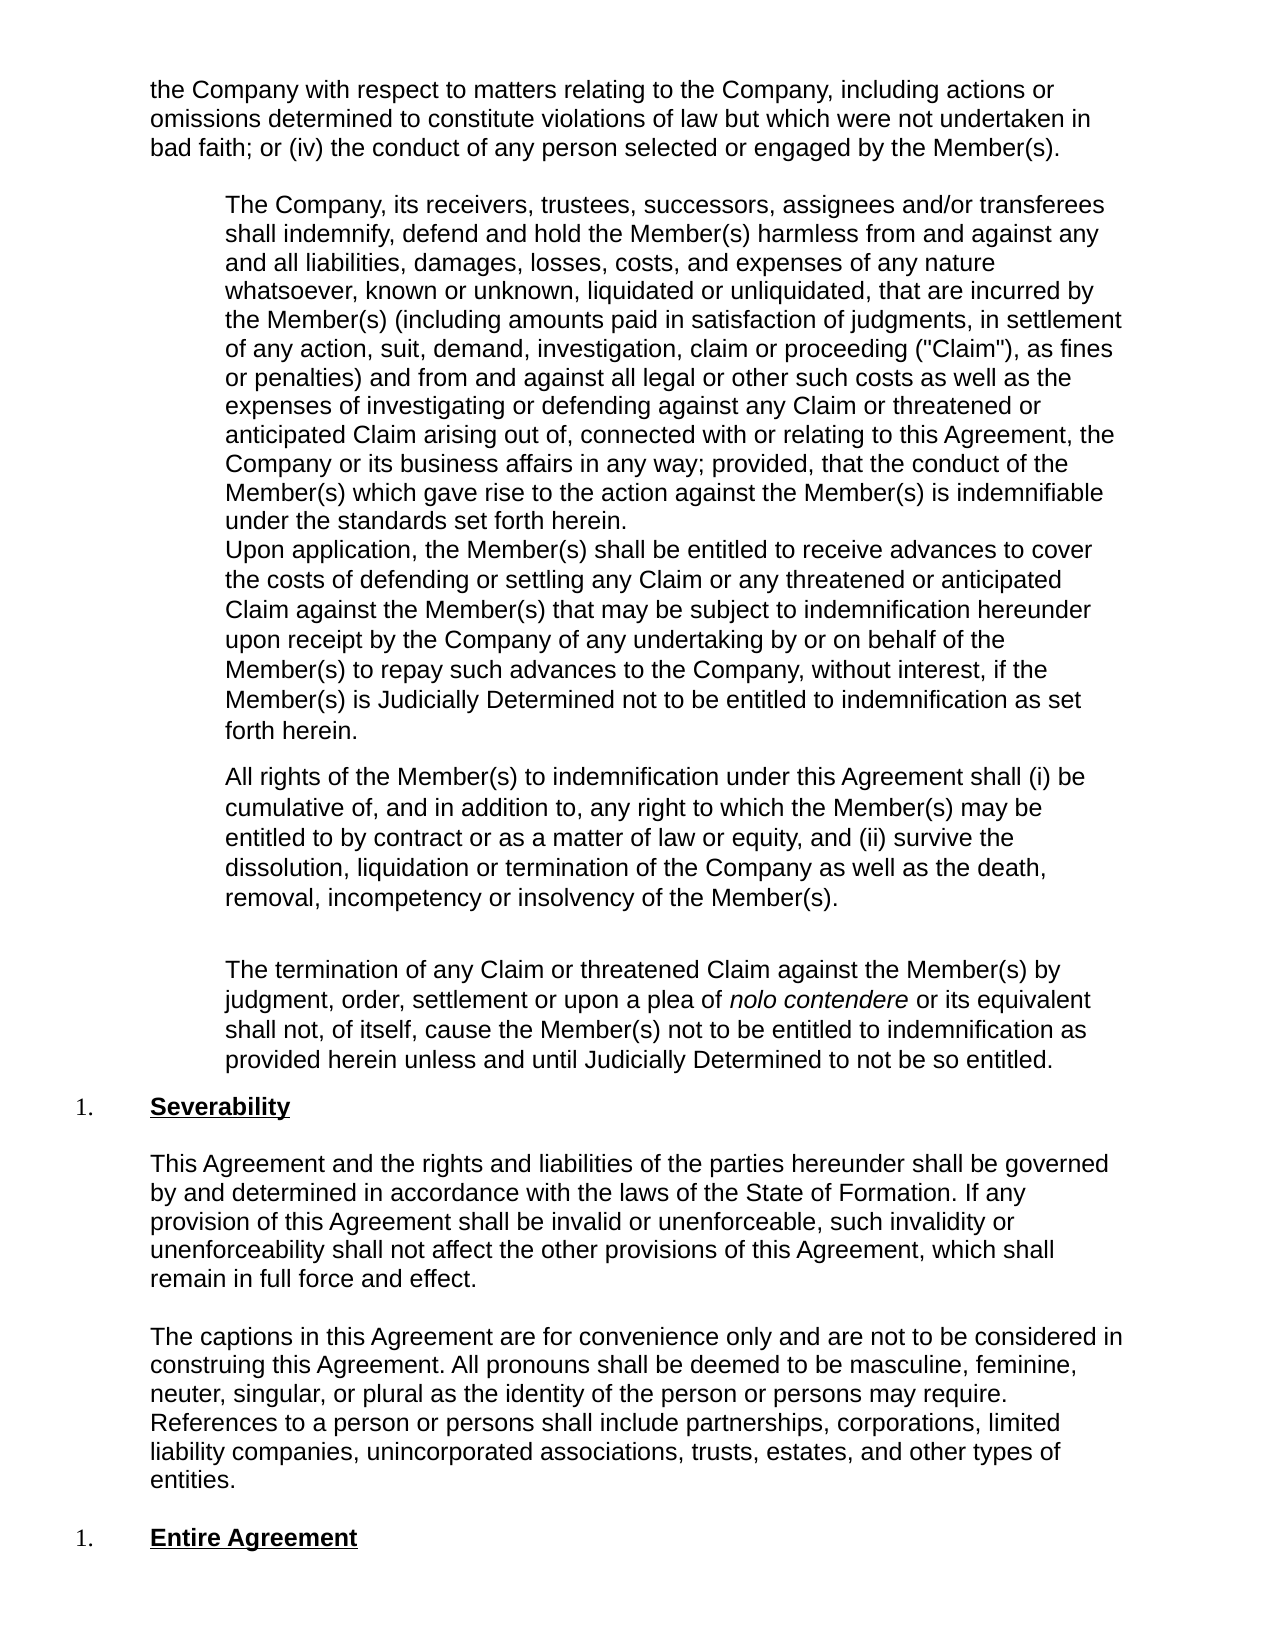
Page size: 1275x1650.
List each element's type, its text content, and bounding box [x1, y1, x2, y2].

text The termination of any Claim or threatened Claim against the Member(s) by judgment, order, settlement or upon a plea of nolo contendere or its equivalent shall not, of itself, cause the Member(s) not to be entitled to indemnification as provided herein unless and until Judicially Determined to not be so entitled. [225, 954, 1125, 1074]
text Upon application, the Member(s) shall be entitled to receive advances to cover the costs of defending or settling any Claim or any threatened or anticipated Claim against the Member(s) that may be subject to indemnification hereunder upon receipt by the Company of any undertaking by or on behalf of the Member(s) to repay such advances to the Company, without interest, if the Member(s) is Judicially Determined not to be entitled to indemnification as set forth herein. [225, 535, 1125, 744]
text The captions in this Agreement are for convenience only and are not to be considered in construing this Agreement. All pronouns shall be deemed to be masculine, feminine, neuter, singular, or plural as the identity of the person or persons may require. References to a person or persons shall include partnerships, corporations, limited liability companies, unincorporated associations, trusts, estates, and other types of entities. [150, 1322, 1125, 1494]
text The Company, its receivers, trustees, successors, assignees and/or transferees shall indemnify, defend and hold the Member(s) harmless from and against any and all liabilities, damages, losses, costs, and expenses of any nature whatsoever, known or unknown, liquidated or unliquidated, that are incurred by the Member(s) (including amounts paid in satisfaction of judgments, in settlement of any action, suit, demand, investigation, claim or proceeding ("Claim"), as fines or penalties) and from and against all legal or other such costs as well as the expenses of investigating or defending against any Claim or threatened or anticipated Claim arising out of, connected with or relating to this Agreement, the Company or its business affairs in any way; provided, that the conduct of the Member(s) which gave rise to the action against the Member(s) is indemnifiable under the standards set forth herein. [225, 190, 1125, 535]
list Entire Agreement [75, 1523, 1125, 1552]
text This Agreement and the rights and liabilities of the parties hereunder shall be governed by and determined in accordance with the laws of the State of Formation. If any provision of this Agreement shall be invalid or unenforceable, such invalidity or unenforceability shall not affect the other provisions of this Agreement, which shall remain in full force and effect. [150, 1149, 1125, 1293]
list the Company with respect to matters relating to the Company, including actions or omissions determined to constitute violations of law but which were not undertaken in bad faith; or (iv) the conduct of any person selected or engaged by the Member(s). [75, 75, 1125, 161]
text All rights of the Member(s) to indemnification under this Agreement shall (i) be cumulative of, and in addition to, any right to which the Member(s) may be entitled to by contract or as a matter of law or equity, and (ii) survive the dissolution, liquidation or termination of the Company as well as the death, removal, incompetency or insolvency of the Member(s). [225, 762, 1125, 912]
list Severability [75, 1092, 1125, 1121]
